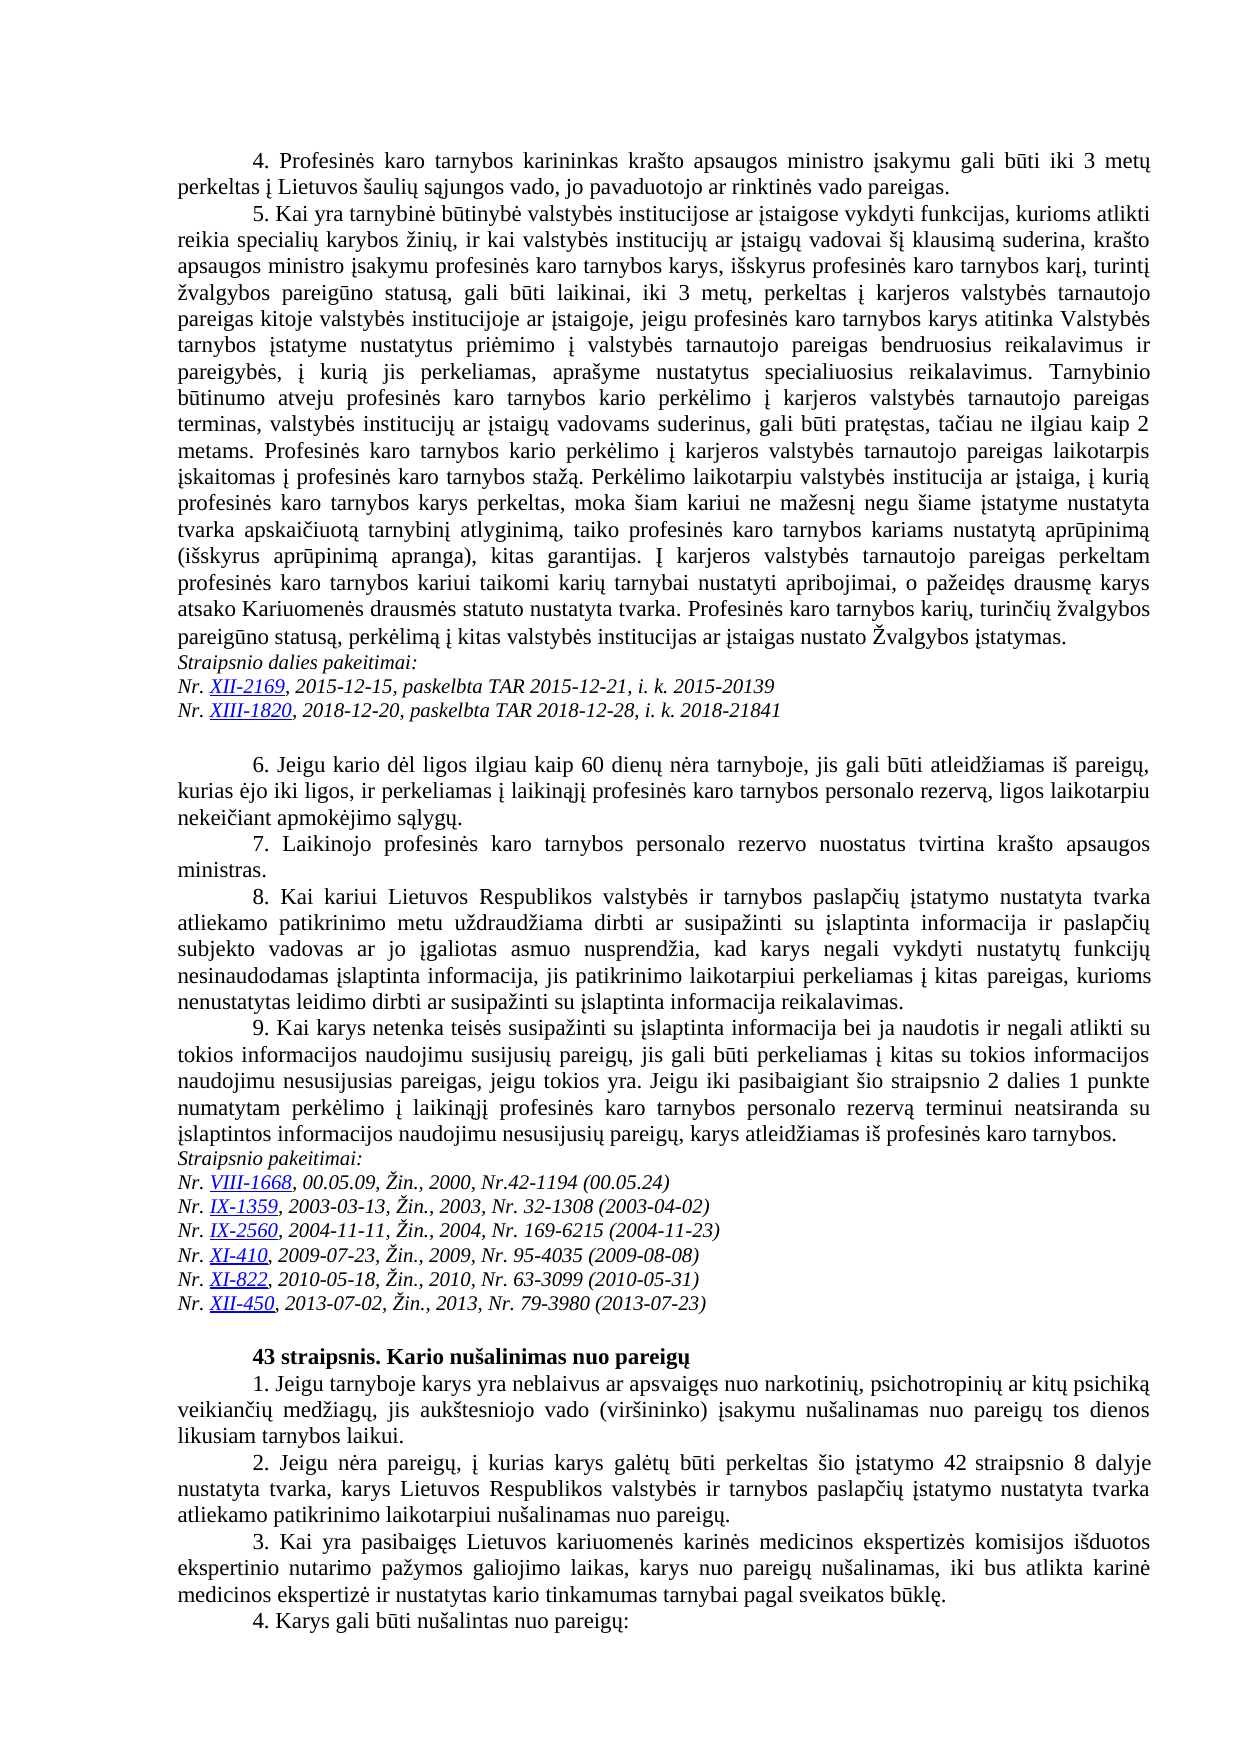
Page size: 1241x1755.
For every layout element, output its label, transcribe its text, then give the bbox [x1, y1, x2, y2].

text 5. Kai yra tarnybinė būtinybė valstybės institucijose ar įstaigose vykdyti funkcijas, kurioms atlikti reikia specialių karybos žinių, ir kai valstybės institucijų ar įstaigų vadovai šį klausimą suderina, krašto apsaugos ministro įsakymu profesinės karo tarnybos karys, išskyrus profesinės karo tarnybos karį, turintį žvalgybos pareigūno statusą, gali būti laikinai, iki 3 metų, perkeltas į karjeros valstybės tarnautojo pareigas kitoje valstybės institucijoje ar įstaigoje, jeigu profesinės karo tarnybos karys atitinka Valstybės tarnybos įstatyme nustatytus priėmimo į valstybės tarnautojo pareigas bendruosius reikalavimus ir pareigybės, į kurią jis perkeliamas, aprašyme nustatytus specialiuosius reikalavimus. Tarnybinio būtinumo atveju profesinės karo tarnybos kario perkėlimo į karjeros valstybės tarnautojo pareigas terminas, valstybės institucijų ar įstaigų vadovams suderinus, gali būti pratęstas, tačiau ne ilgiau kaip 2 metams. Profesinės karo tarnybos kario perkėlimo į karjeros valstybės tarnautojo pareigas laikotarpis įskaitomas į profesinės karo tarnybos stažą. Perkėlimo laikotarpiu valstybės institucija ar įstaiga, į kurią profesinės karo tarnybos karys perkeltas, moka šiam kariui ne mažesnį negu šiame įstatyme nustatyta tvarka apskaičiuotą tarnybinį atlyginimą, taiko profesinės karo tarnybos kariams nustatytą aprūpinimą (išskyrus aprūpinimą apranga), kitas garantijas. Į karjeros valstybės tarnautojo pareigas perkeltam profesinės karo tarnybos kariui taikomi karių tarnybai nustatyti apribojimai, o pažeidęs drausmę karys atsako Kariuomenės drausmės statuto nustatyta tvarka. Profesinės karo tarnybos karių, turinčių žvalgybos pareigūno statusą, perkėlimą į kitas valstybės institucijas ar įstaigas nustato Žvalgybos įstatymas. [177, 199, 1152, 650]
text Nr. IX-2560, 2004-11-11, Žin., 2004, Nr. 169-6215 (2004-11-23) [177, 1218, 1152, 1242]
text 4. Karys gali būti nušalintas nuo pareigų: [177, 1607, 1152, 1633]
text 3. Kai yra pasibaigęs Lietuvos kariuomenės karinės medicinos ekspertizės komisijos išduotos ekspertinio nutarimo pažymos galiojimo laikas, karys nuo pareigų nušalinamas, iki bus atlikta karinė medicinos ekspertizė ir nustatytas kario tinkamumas tarnybai pagal sveikatos būklę. [177, 1528, 1152, 1607]
text Nr. IX-1359, 2003-03-13, Žin., 2003, Nr. 32-1308 (2003-04-02) [177, 1194, 1152, 1218]
text 4. Profesinės karo tarnybos karininkas krašto apsaugos ministro įsakymu gali būti iki 3 metų perkeltas į Lietuvos šaulių sąjungos vado, jo pavaduotojo ar rinktinės vado pareigas. [177, 147, 1152, 199]
text 9. Kai karys netenka teisės susipažinti su įslaptinta informacija bei ja naudotis ir negali atlikti su tokios informacijos naudojimu susijusių pareigų, jis gali būti perkeliamas į kitas su tokios informacijos naudojimu nesusijusias pareigas, jeigu tokios yra. Jeigu iki pasibaigiant šio straipsnio 2 dalies 1 punkte numatytam perkėlimo į laikinąjį profesinės karo tarnybos personalo rezervą terminui neatsiranda su įslaptintos informacijos naudojimu nesusijusių pareigų, karys atleidžiamas iš profesinės karo tarnybos. [177, 1014, 1152, 1146]
text Straipsnio dalies pakeitimai: [177, 650, 1152, 674]
text Straipsnio pakeitimai: [177, 1146, 1152, 1170]
text 43 straipsnis. Kario nušalinimas nuo pareigų [177, 1343, 1152, 1370]
text Nr. XIII-1820, 2018-12-20, paskelbta TAR 2018-12-28, i. k. 2018-21841 [177, 698, 1152, 722]
text 6. Jeigu kario dėl ligos ilgiau kaip 60 dienų nėra tarnyboje, jis gali būti atleidžiamas iš pareigų, kurias ėjo iki ligos, ir perkeliamas į laikinąjį profesinės karo tarnybos personalo rezervą, ligos laikotarpiu nekeičiant apmokėjimo sąlygų. [177, 751, 1152, 830]
text 2. Jeigu nėra pareigų, į kurias karys galėtų būti perkeltas šio įstatymo 42 straipsnio 8 dalyje nustatyta tvarka, karys Lietuvos Respublikos valstybės ir tarnybos paslapčių įstatymo nustatyta tvarka atliekamo patikrinimo laikotarpiui nušalinamas nuo pareigų. [177, 1449, 1152, 1528]
text Nr. XII-450, 2013-07-02, Žin., 2013, Nr. 79-3980 (2013-07-23) [177, 1291, 1152, 1315]
text 1. Jeigu tarnyboje karys yra neblaivus ar apsvaigęs nuo narkotinių, psichotropinių ar kitų psichiką veikiančių medžiagų, jis aukštesniojo vado (viršininko) įsakymu nušalinamas nuo pareigų tos dienos likusiam tarnybos laikui. [177, 1370, 1152, 1449]
text 8. Kai kariui Lietuvos Respublikos valstybės ir tarnybos paslapčių įstatymo nustatyta tvarka atliekamo patikrinimo metu uždraudžiama dirbti ar susipažinti su įslaptinta informacija ir paslapčių subjekto vadovas ar jo įgaliotas asmuo nusprendžia, kad karys negali vykdyti nustatytų funkcijų nesinaudodamas įslaptinta informacija, jis patikrinimo laikotarpiui perkeliamas į kitas pareigas, kurioms nenustatytas leidimo dirbti ar susipažinti su įslaptinta informacija reikalavimas. [177, 883, 1152, 1014]
text Nr. XII-2169, 2015-12-15, paskelbta TAR 2015-12-21, i. k. 2015-20139 [177, 674, 1152, 698]
text Nr. XI-410, 2009-07-23, Žin., 2009, Nr. 95-4035 (2009-08-08) [177, 1242, 1152, 1267]
text Nr. VIII-1668, 00.05.09, Žin., 2000, Nr.42-1194 (00.05.24) [177, 1170, 1152, 1194]
text Nr. XI-822, 2010-05-18, Žin., 2010, Nr. 63-3099 (2010-05-31) [177, 1267, 1152, 1291]
text 7. Laikinojo profesinės karo tarnybos personalo rezervo nuostatus tvirtina krašto apsaugos ministras. [177, 830, 1152, 883]
